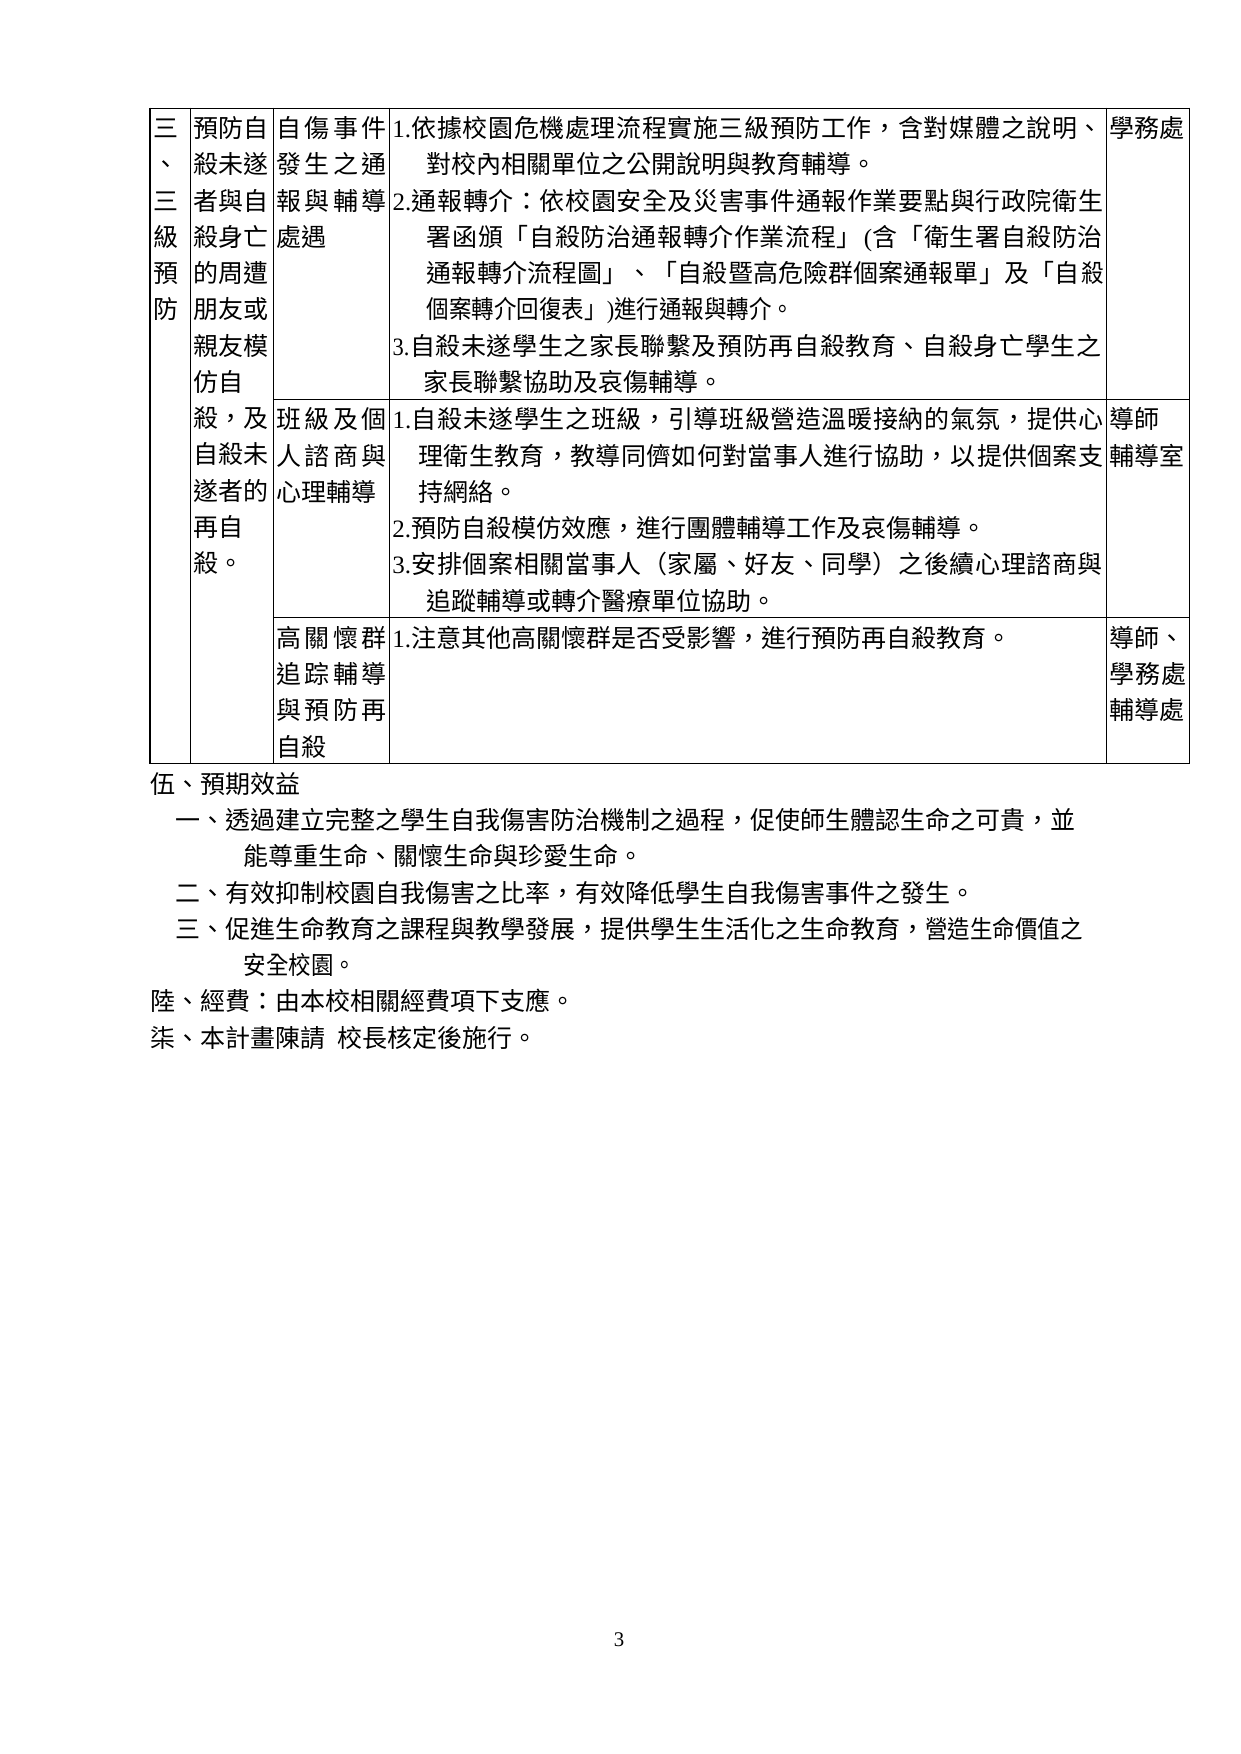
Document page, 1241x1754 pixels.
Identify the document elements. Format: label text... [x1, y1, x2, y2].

table_cell 高關懷群追踪輔導與預防再自殺 [274, 618, 389, 763]
table_cell 導師 輔導室 [1107, 400, 1189, 617]
text 伍、預期效益 [150, 764, 1087, 801]
table_cell 1.注意其他高關懷群是否受影響，進行預防再自殺教育。 [390, 618, 1106, 763]
table_cell 班級及個人諮商與心理輔導 [274, 400, 389, 617]
table_cell 預防自殺未遂者與自殺身亡的周遭朋友或親友模仿自殺，及自殺未遂者的再自殺。 [191, 109, 273, 763]
table_cell 1.依據校園危機處理流程實施三級預防工作，含對媒體之說明、對校內相關單位之公開說明與教育輔導。 2.通報轉介：依校園安全及災害事件通報作業要點與行政院衛生署函頒「自殺防治通報轉介作業流程」(含「衛生署自殺防治通報轉介流程圖」、「自殺暨高危險群個案通報單」及「自殺個案轉介回復表」)進行通報與轉介。 3.自殺未遂學生之家長聯繫及預防再自殺教育、自殺身亡學生之家長聯繫協助及哀傷輔導。 [390, 109, 1106, 399]
text 三、促進生命教育之課程與教學發展，提供學生生活化之生命教育，營造生命價值之安全校園。 [150, 909, 1087, 982]
text 陸、經費：由本校相關經費項下支應。 [150, 982, 1087, 1018]
table_cell 導師、 學務處輔導處 [1107, 618, 1189, 763]
table_cell 1.自殺未遂學生之班級，引導班級營造溫暖接納的氣氛，提供心理衛生教育，教導同儕如何對當事人進行協助，以提供個案支持網絡。 2.預防自殺模仿效應，進行團體輔導工作及哀傷輔導。 3.安排個案相關當事人（家屬、好友、同學）之後續心理諮商與追蹤輔導或轉介醫療單位協助。 [390, 400, 1106, 617]
text 柒、本計畫陳請 校長核定後施行。 [150, 1018, 1087, 1054]
text 二、有效抑制校園自我傷害之比率，有效降低學生自我傷害事件之發生。 [150, 873, 1087, 909]
table_cell 三、三級預防 [151, 109, 190, 763]
table_cell 自傷事件發生之通報與輔導處遇 [274, 109, 389, 399]
text 一、透過建立完整之學生自我傷害防治機制之過程，促使師生體認生命之可貴，並能尊重生命、關懷生命與珍愛生命。 [150, 801, 1087, 873]
table_cell 學務處 [1107, 109, 1189, 399]
